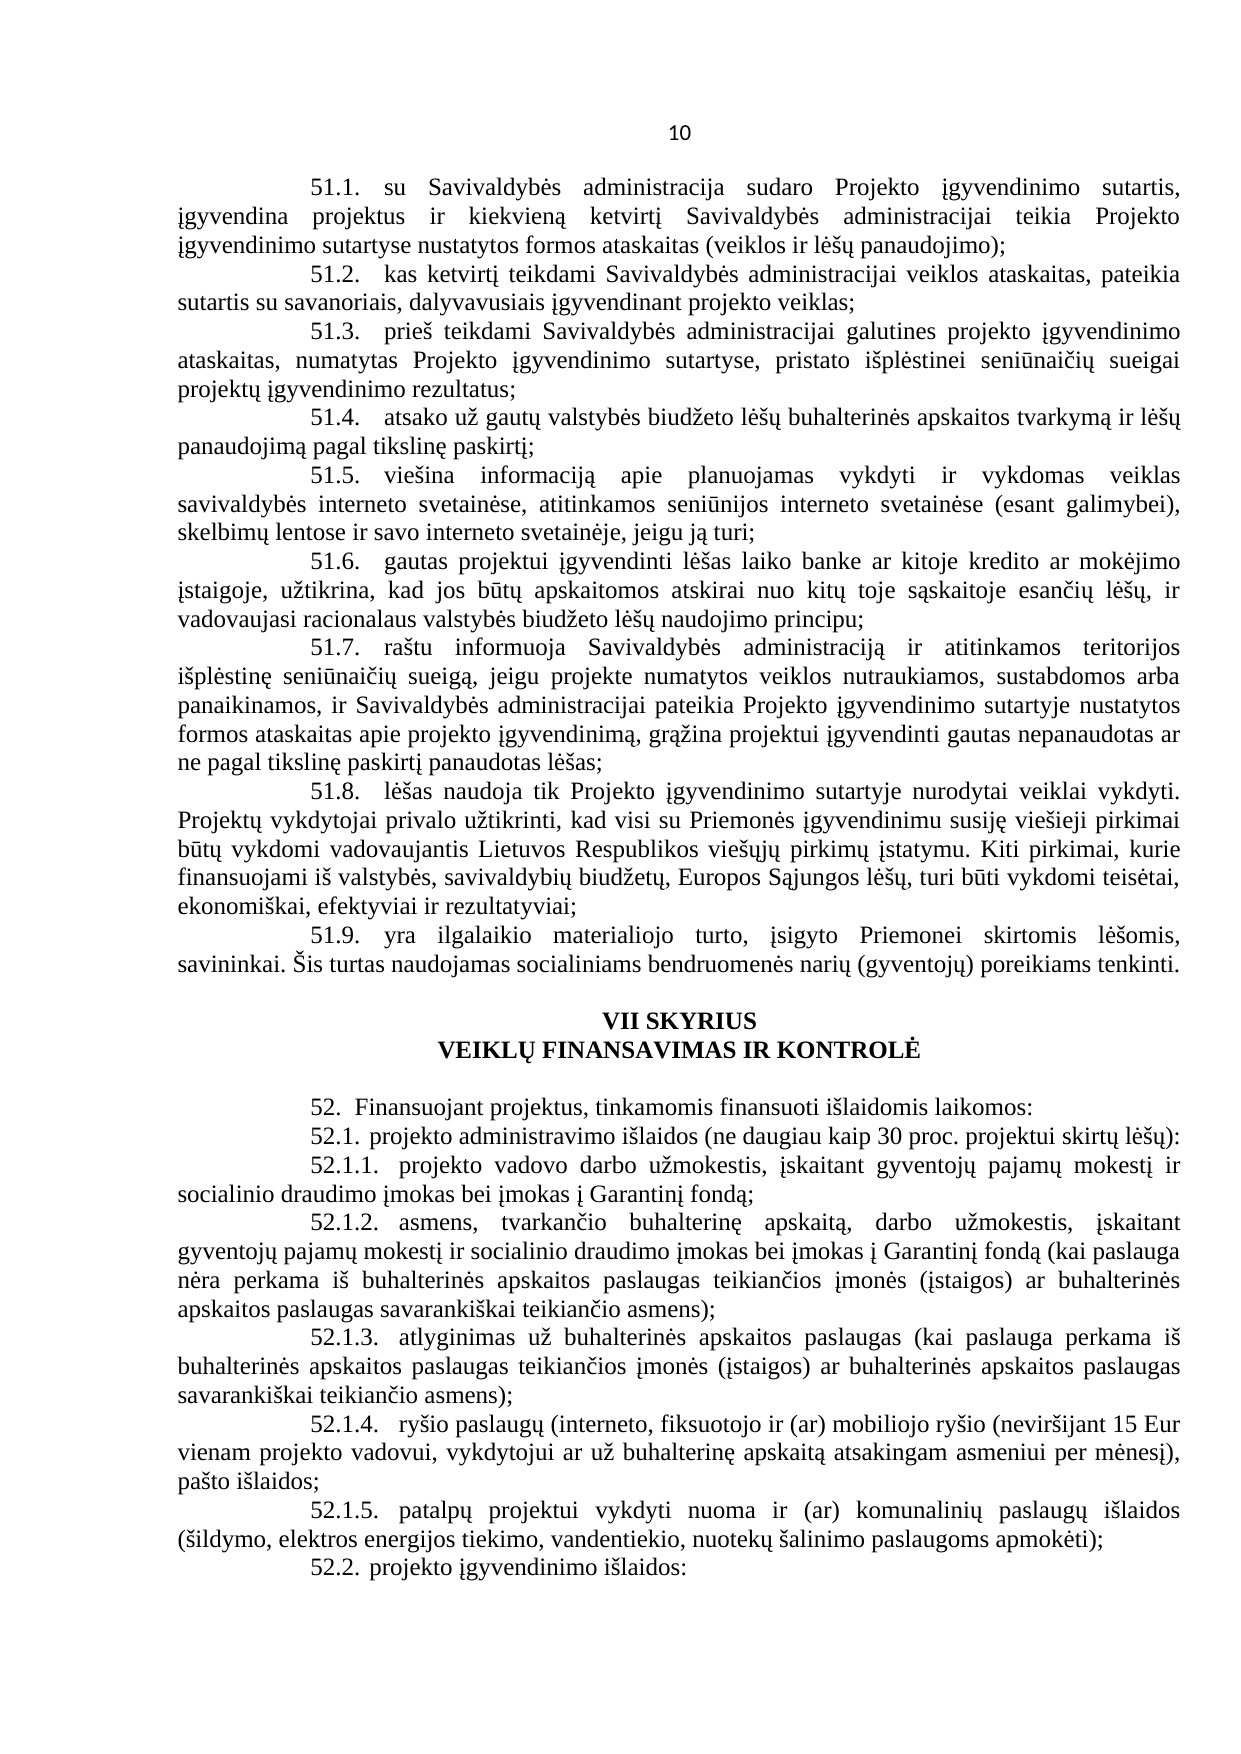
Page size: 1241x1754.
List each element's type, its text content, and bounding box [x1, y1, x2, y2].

text VEIKLŲ FINANSAVIMAS IR KONTROLĖ [177, 1035, 1181, 1064]
text 52.1.5. patalpų projektui vykdyti nuoma ir (ar) komunalinių paslaugų išlaidos (šildymo, elektros energijos tiekimo, vandentiekio, nuotekų šalinimo paslaugoms apmokėti); [177, 1495, 1181, 1552]
text 52.1.4. ryšio paslaugų (interneto, fiksuotojo ir (ar) mobiliojo ryšio (neviršijant 15 Eur vienam projekto vadovui, vykdytojui ar už buhalterinę apskaitą atsakingam asmeniui per mėnesį), pašto išlaidos; [177, 1409, 1181, 1495]
text 52. Finansuojant projektus, tinkamomis finansuoti išlaidomis laikomos: [177, 1092, 1181, 1121]
text 51.7. raštu informuoja Savivaldybės administraciją ir atitinkamos teritorijos išplėstinę seniūnaičių sueigą, jeigu projekte numatytos veiklos nutraukiamos, sustabdomos arba panaikinamos, ir Savivaldybės administracijai pateikia Projekto įgyvendinimo sutartyje nustatytos formos ataskaitas apie projekto įgyvendinimą, grąžina projektui įgyvendinti gautas nepanaudotas ar ne pagal tikslinę paskirtį panaudotas lėšas; [177, 632, 1181, 776]
text 52.1.1. projekto vadovo darbo užmokestis, įskaitant gyventojų pajamų mokestį ir socialinio draudimo įmokas bei įmokas į Garantinį fondą; [177, 1150, 1181, 1207]
text VII SKYRIUS [177, 1006, 1181, 1035]
text 51.5. viešina informaciją apie planuojamas vykdyti ir vykdomas veiklas savivaldybės interneto svetainėse, atitinkamos seniūnijos interneto svetainėse (esant galimybei), skelbimų lentose ir savo interneto svetainėje, jeigu ją turi; [177, 460, 1181, 546]
text 51.9. yra ilgalaikio materialiojo turto, įsigyto Priemonei skirtomis lėšomis, savininkai. Šis turtas naudojamas socialiniams bendruomenės narių (gyventojų) poreikiams tenkinti. [177, 920, 1181, 977]
text 51.4. atsako už gautų valstybės biudžeto lėšų buhalterinės apskaitos tvarkymą ir lėšų panaudojimą pagal tikslinę paskirtį; [177, 402, 1181, 460]
text 51.6. gautas projektui įgyvendinti lėšas laiko banke ar kitoje kredito ar mokėjimo įstaigoje, užtikrina, kad jos būtų apskaitomos atskirai nuo kitų toje sąskaitoje esančių lėšų, ir vadovaujasi racionalaus valstybės biudžeto lėšų naudojimo principu; [177, 546, 1181, 632]
text 52.1.2. asmens, tvarkančio buhalterinę apskaitą, darbo užmokestis, įskaitant gyventojų pajamų mokestį ir socialinio draudimo įmokas bei įmokas į Garantinį fondą (kai paslauga nėra perkama iš buhalterinės apskaitos paslaugas teikiančios įmonės (įstaigos) ar buhalterinės apskaitos paslaugas savarankiškai teikiančio asmens); [177, 1207, 1181, 1322]
text 51.8. lėšas naudoja tik Projekto įgyvendinimo sutartyje nurodytai veiklai vykdyti. Projektų vykdytojai privalo užtikrinti, kad visi su Priemonės įgyvendinimu susiję viešieji pirkimai būtų vykdomi vadovaujantis Lietuvos Respublikos viešųjų pirkimų įstatymu. Kiti pirkimai, kurie finansuojami iš valstybės, savivaldybių biudžetų, Europos Sąjungos lėšų, turi būti vykdomi teisėtai, ekonomiškai, efektyviai ir rezultatyviai; [177, 776, 1181, 920]
text 51.1. su Savivaldybės administracija sudaro Projekto įgyvendinimo sutartis, įgyvendina projektus ir kiekvieną ketvirtį Savivaldybės administracijai teikia Projekto įgyvendinimo sutartyse nustatytos formos ataskaitas (veiklos ir lėšų panaudojimo); [177, 172, 1181, 259]
text 52.1.3. atlyginimas už buhalterinės apskaitos paslaugas (kai paslauga perkama iš buhalterinės apskaitos paslaugas teikiančios įmonės (įstaigos) ar buhalterinės apskaitos paslaugas savarankiškai teikiančio asmens); [177, 1322, 1181, 1409]
text 52.2. projekto įgyvendinimo išlaidos: [177, 1552, 1181, 1581]
text 51.2. kas ketvirtį teikdami Savivaldybės administracijai veiklos ataskaitas, pateikia sutartis su savanoriais, dalyvavusiais įgyvendinant projekto veiklas; [177, 259, 1181, 316]
text 51.3. prieš teikdami Savivaldybės administracijai galutines projekto įgyvendinimo ataskaitas, numatytas Projekto įgyvendinimo sutartyse, pristato išplėstinei seniūnaičių sueigai projektų įgyvendinimo rezultatus; [177, 316, 1181, 402]
text 52.1. projekto administravimo išlaidos (ne daugiau kaip 30 proc. projektui skirtų lėšų): [177, 1121, 1181, 1150]
